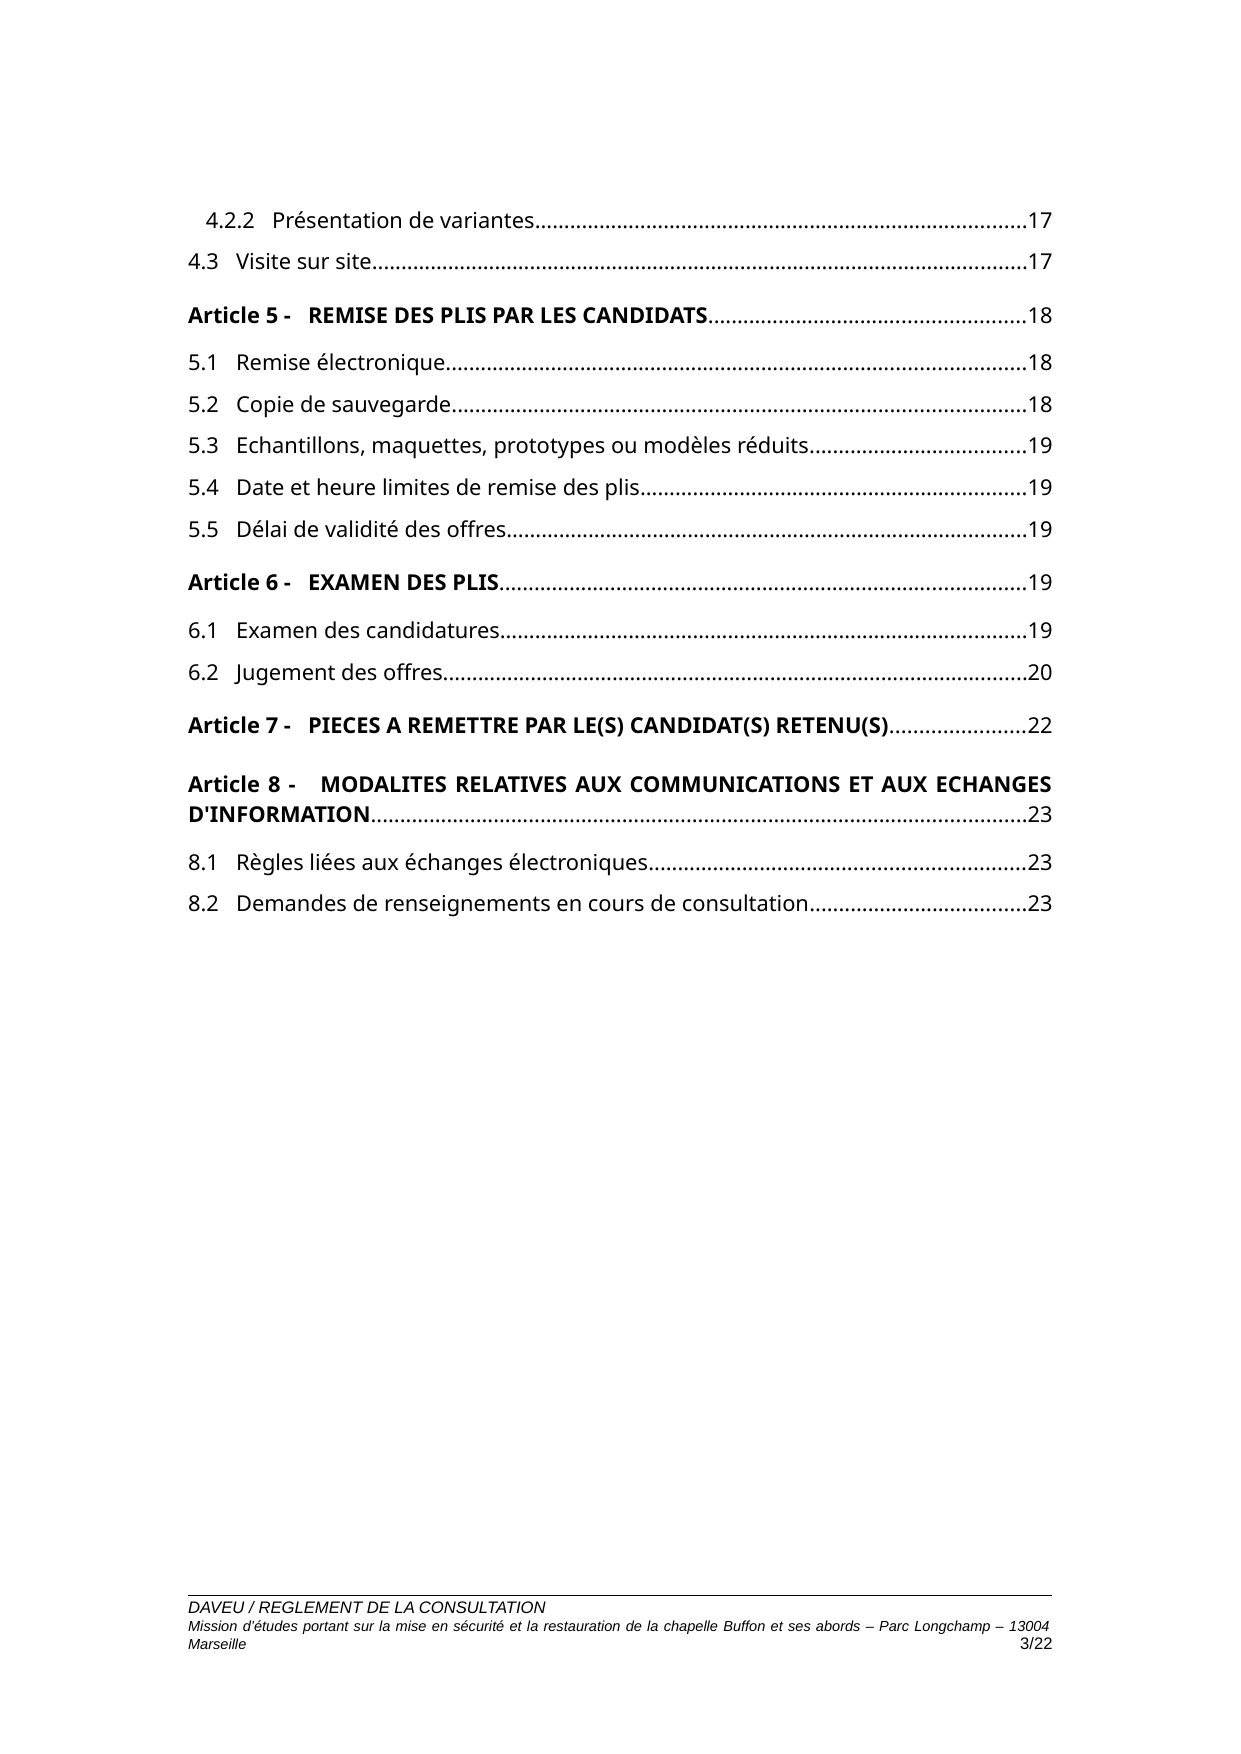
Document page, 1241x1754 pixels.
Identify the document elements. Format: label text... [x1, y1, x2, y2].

text 4.3 Visite sur site 17 [188, 246, 1052, 276]
text Article 6 - EXAMEN DES PLIS 19 [188, 567, 1052, 597]
text 6.1 Examen des candidatures 19 [188, 615, 1052, 644]
text 5.2 Copie de sauvegarde 18 [188, 389, 1052, 419]
text Article 8 - MODALITES RELATIVES AUX COMMUNICATIONS ET AUX ECHANGES D'INFORMATION 23 [188, 769, 1052, 829]
text 5.1 Remise électronique 18 [188, 347, 1052, 377]
text 8.2 Demandes de renseignements en cours de consultation 23 [188, 888, 1052, 918]
text 8.1 Règles liées aux échanges électroniques 23 [188, 846, 1052, 876]
text 4.2.2 Présentation de variantes 17 [206, 204, 1052, 234]
text Article 5 - REMISE DES PLIS PAR LES CANDIDATS 18 [188, 300, 1052, 329]
text 5.3 Echantillons, maquettes, prototypes ou modèles réduits 19 [188, 431, 1052, 460]
text 5.4 Date et heure limites de remise des plis 19 [188, 472, 1052, 502]
text Article 7 - PIECES A REMETTRE PAR LE(S) CANDIDAT(S) RETENU(S) 22 [188, 710, 1052, 740]
text 6.2 Jugement des offres 20 [188, 656, 1052, 686]
text 5.5 Délai de validité des offres 19 [188, 514, 1052, 544]
